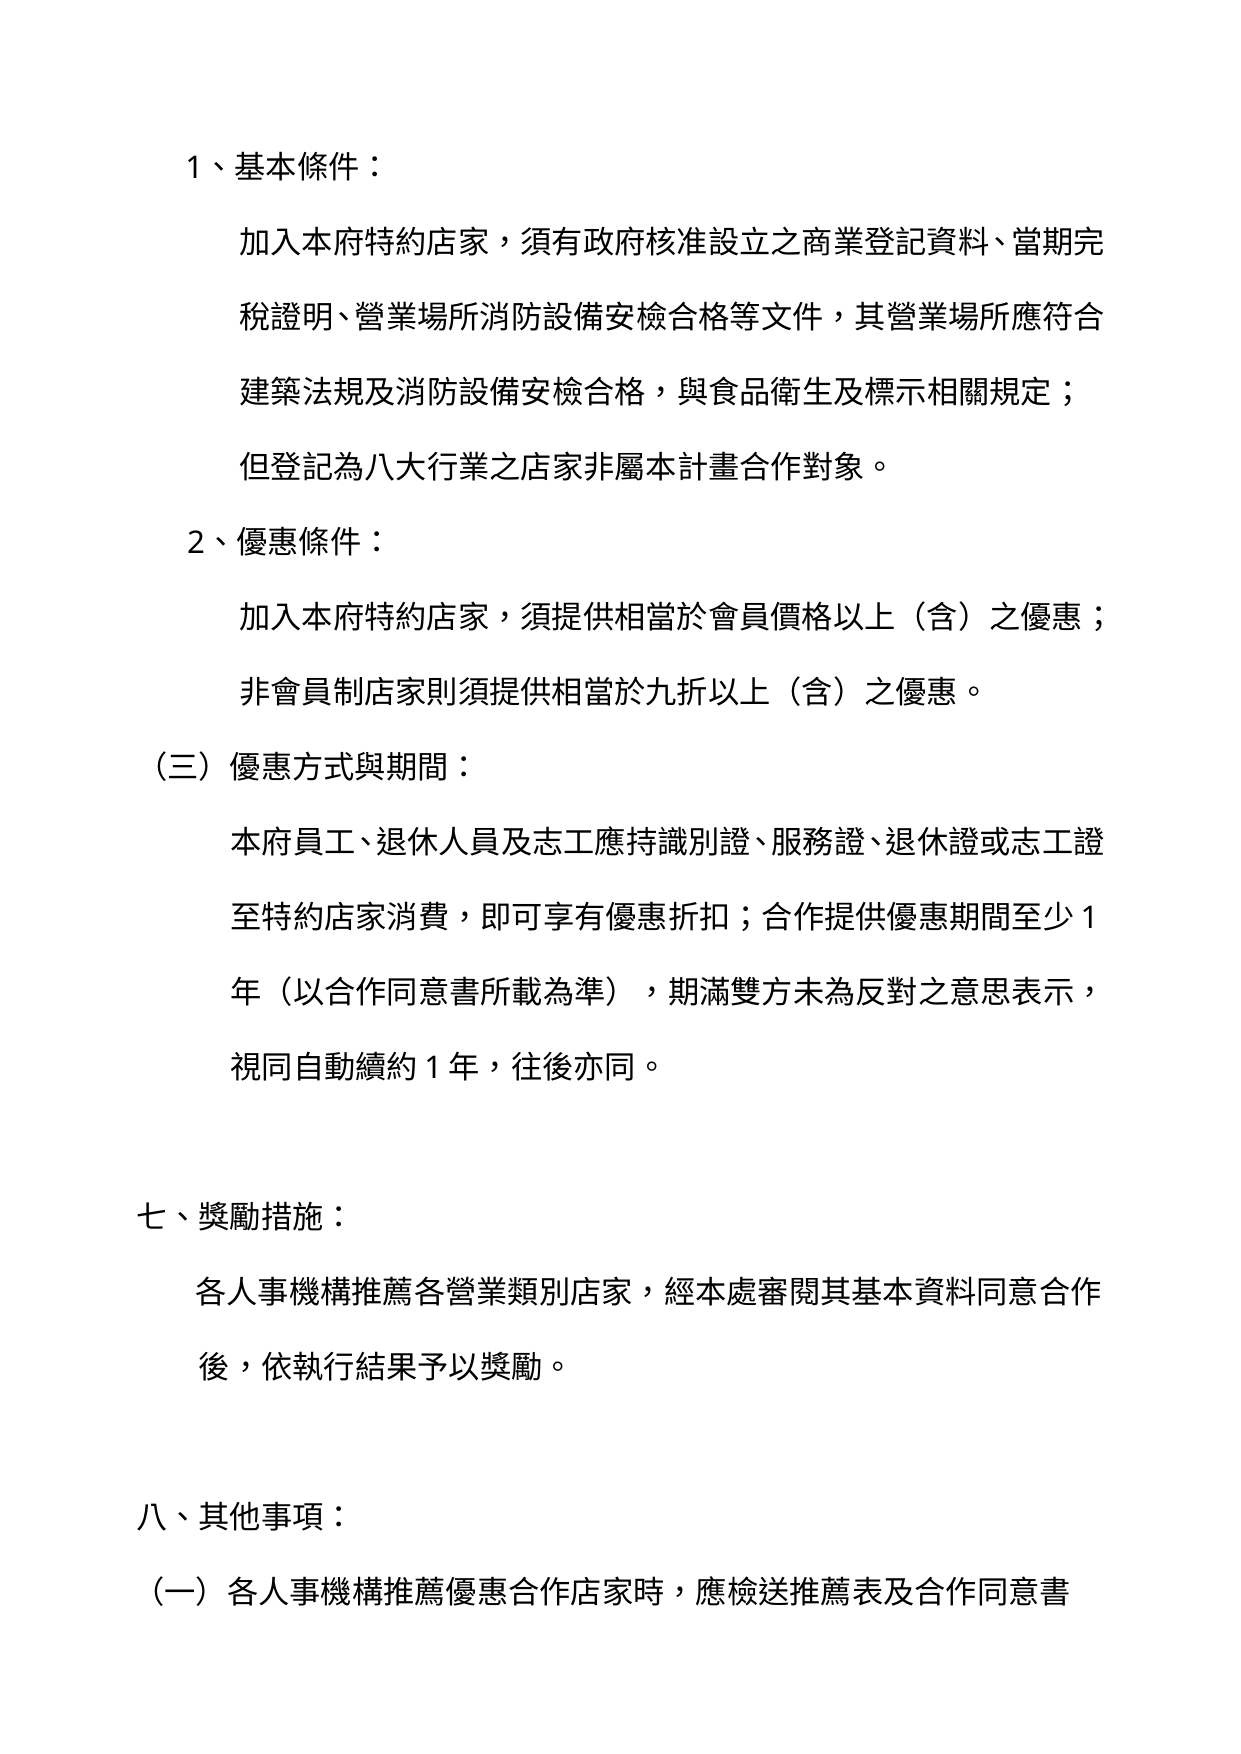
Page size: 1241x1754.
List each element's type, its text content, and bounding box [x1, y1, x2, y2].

text 各人事機構推薦各營業類別店家，經本處審閱其基本資料同意合作後，依執行結果予以獎勵。 [195, 1252, 1104, 1402]
text （三）優惠方式與期間： [136, 727, 1104, 802]
text 加入本府特約店家，須提供相當於會員價格以上（含）之優惠；非會員制店家則須提供相當於九折以上（含）之優惠。 [239, 577, 1104, 727]
text 1、基本條件： [184, 127, 1104, 202]
text （一）各人事機構推薦優惠合作店家時，應檢送推薦表及合作同意書 [133, 1552, 1104, 1627]
text 七、獎勵措施： [136, 1177, 1104, 1252]
text 本府員工、退休人員及志工應持識別證、服務證、退休證或志工證至特約店家消費，即可享有優惠折扣；合作提供優惠期間至少1年（以合作同意書所載為準），期滿雙方未為反對之意思表示，視同自動續約1年，往後亦同。 [230, 802, 1104, 1102]
text 加入本府特約店家，須有政府核准設立之商業登記資料、當期完稅證明、營業場所消防設備安檢合格等文件，其營業場所應符合建築法規及消防設備安檢合格，與食品衛生及標示相關規定；但登記為八大行業之店家非屬本計畫合作對象。 [239, 202, 1104, 502]
text 2、優惠條件： [187, 502, 1104, 577]
text 八、其他事項： [136, 1477, 1104, 1552]
